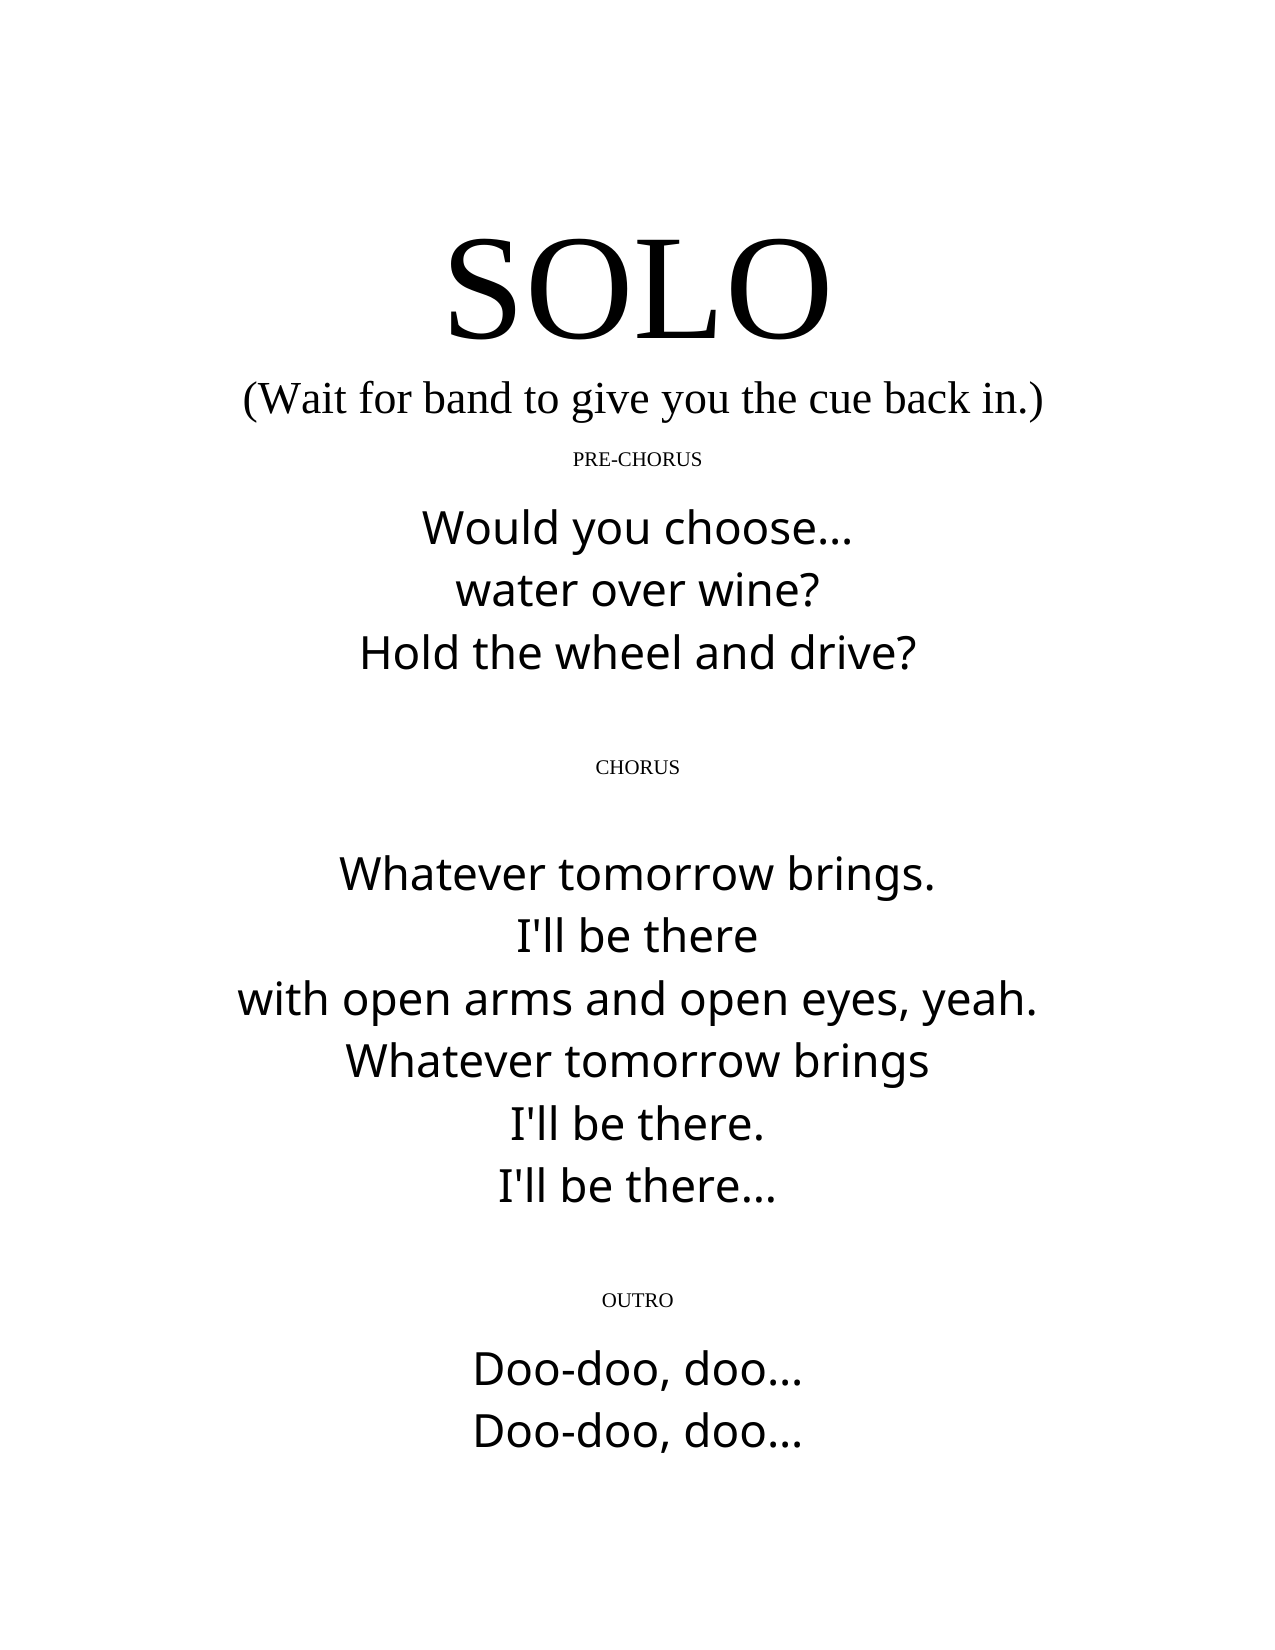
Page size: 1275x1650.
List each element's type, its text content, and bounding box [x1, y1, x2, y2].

text CHORUS [150, 755, 1125, 779]
text with open arms and open eyes, yeah. [150, 966, 1125, 1028]
text OUTRO [150, 1288, 1125, 1312]
text SOLO [150, 198, 1125, 371]
text Would you choose… [150, 496, 1125, 558]
text PRE-CHORUS [150, 447, 1125, 471]
text water over wine? Hold the wheel and drive? [150, 558, 1125, 683]
text I'll be there… [150, 1153, 1125, 1216]
text Doo-doo, doo… [150, 1398, 1125, 1461]
text Whatever tomorrow brings. I'll be there [150, 841, 1125, 966]
text Whatever tomorrow brings I'll be there. [150, 1028, 1125, 1153]
text (Wait for band to give you the cue back in.) [150, 371, 1125, 423]
text Doo-doo, doo… [150, 1336, 1125, 1398]
